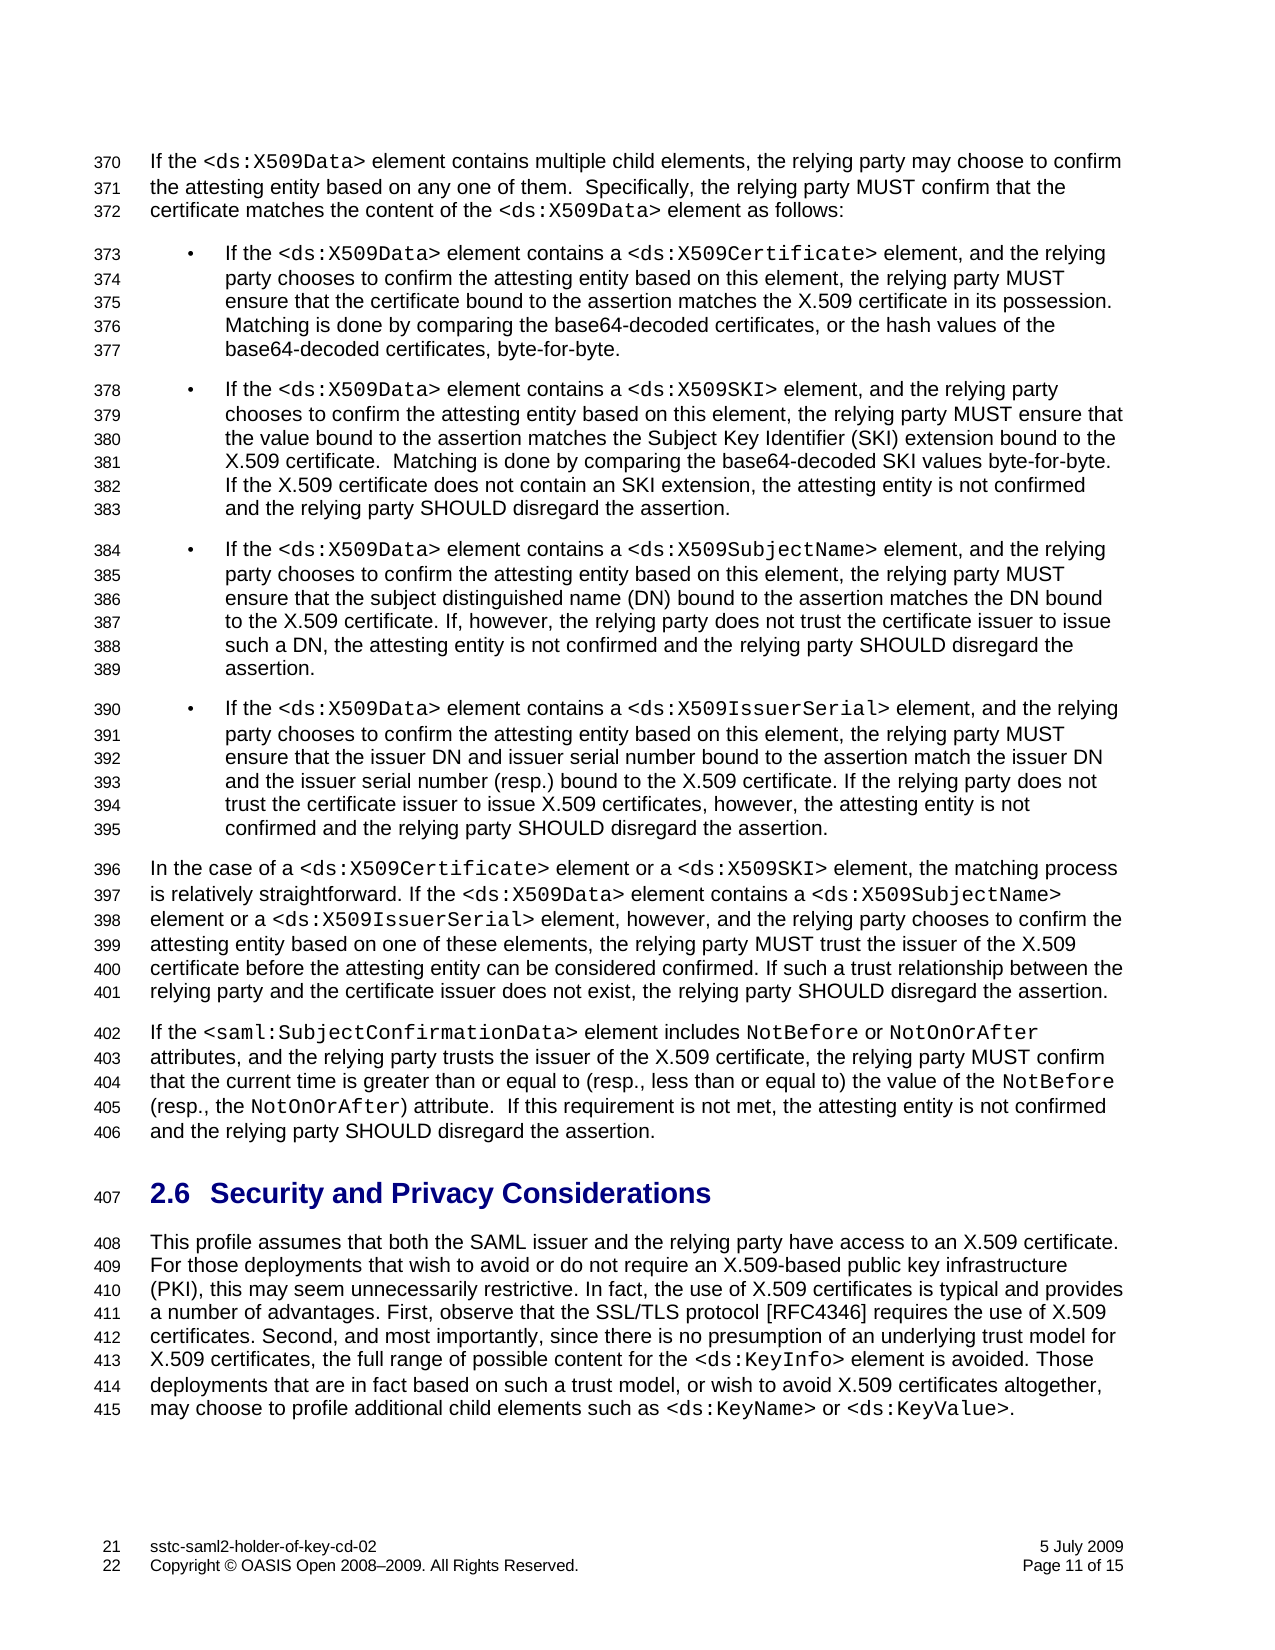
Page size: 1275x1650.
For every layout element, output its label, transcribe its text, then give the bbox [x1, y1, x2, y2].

list If the <ds:X509Data> element contains a <ds:X509IssuerSerial> element, and the relying party chooses to confirm the attesting entity based on this element, the relying party MUST ensure that the issuer DN and issuer serial number bound to the assertion match the issuer DN and the issuer serial number (resp.) bound to the X.509 certificate. If the relying party does not trust the certificate issuer to issue X.509 certificates, however, the attesting entity is not confirmed and the relying party SHOULD disregard the assertion. [187, 697, 1125, 840]
subtitle Security and Privacy Considerations [150, 1177, 1125, 1209]
list If the <ds:X509Data> element contains a <ds:X509SKI> element, and the relying party chooses to confirm the attesting entity based on this element, the relying party MUST ensure that the value bound to the assertion matches the Subject Key Identifier (SKI) extension bound to the X.509 certificate. Matching is done by comparing the base64-decoded SKI values byte-for-byte. If the X.509 certificate does not contain an SKI extension, the attesting entity is not confirmed and the relying party SHOULD disregard the assertion. [187, 377, 1125, 520]
text If the <ds:X509Data> element contains multiple child elements, the relying party may choose to confirm the attesting entity based on any one of them. Specifically, the relying party MUST confirm that the certificate matches the content of the <ds:X509Data> element as follows: [150, 150, 1125, 224]
text If the <saml:SubjectConfirmationData> element includes NotBefore or NotOnOrAfter attributes, and the relying party trusts the issuer of the X.509 certificate, the relying party MUST confirm that the current time is greater than or equal to (resp., less than or equal to) the value of the NotBefore (resp., the NotOnOrAfter) attribute. If this requirement is not met, the attesting entity is not confirmed and the relying party SHOULD disregard the assertion. [150, 1020, 1125, 1143]
text In the case of a <ds:X509Certificate> element or a <ds:X509SKI> element, the matching process is relatively straightforward. If the <ds:X509Data> element contains a <ds:X509SubjectName> element or a <ds:X509IssuerSerial> element, however, and the relying party chooses to confirm the attesting entity based on one of these elements, the relying party MUST trust the issuer of the X.509 certificate before the attesting entity can be considered confirmed. If such a trust relationship between the relying party and the certificate issuer does not exist, the relying party SHOULD disregard the assertion. [150, 857, 1125, 1003]
list If the <ds:X509Data> element contains a <ds:X509SubjectName> element, and the relying party chooses to confirm the attesting entity based on this element, the relying party MUST ensure that the subject distinguished name (DN) bound to the assertion matches the DN bound to the X.509 certificate. If, however, the relying party does not trust the certificate issuer to issue such a DN, the attesting entity is not confirmed and the relying party SHOULD disregard the assertion. [187, 537, 1125, 680]
text This profile assumes that both the SAML issuer and the relying party have access to an X.509 certificate. For those deployments that wish to avoid or do not require an X.509-based public key infrastructure (PKI), this may seem unnecessarily restrictive. In fact, the use of X.509 certificates is typical and provides a number of advantages. First, observe that the SSL/TLS protocol [RFC4346] requires the use of X.509 certificates. Second, and most importantly, since there is no presumption of an underlying trust model for X.509 certificates, the full range of possible content for the <ds:KeyInfo> element is avoided. Those deployments that are in fact based on such a trust model, or wish to avoid X.509 certificates altogether, may choose to profile additional child elements such as <ds:KeyName> or <ds:KeyValue>. [150, 1230, 1125, 1422]
list If the <ds:X509Data> element contains a <ds:X509Certificate> element, and the relying party chooses to confirm the attesting entity based on this element, the relying party MUST ensure that the certificate bound to the assertion matches the X.509 certificate in its possession. Matching is done by comparing the base64-decoded certificates, or the hash values of the base64-decoded certificates, byte-for-byte. [187, 241, 1125, 361]
